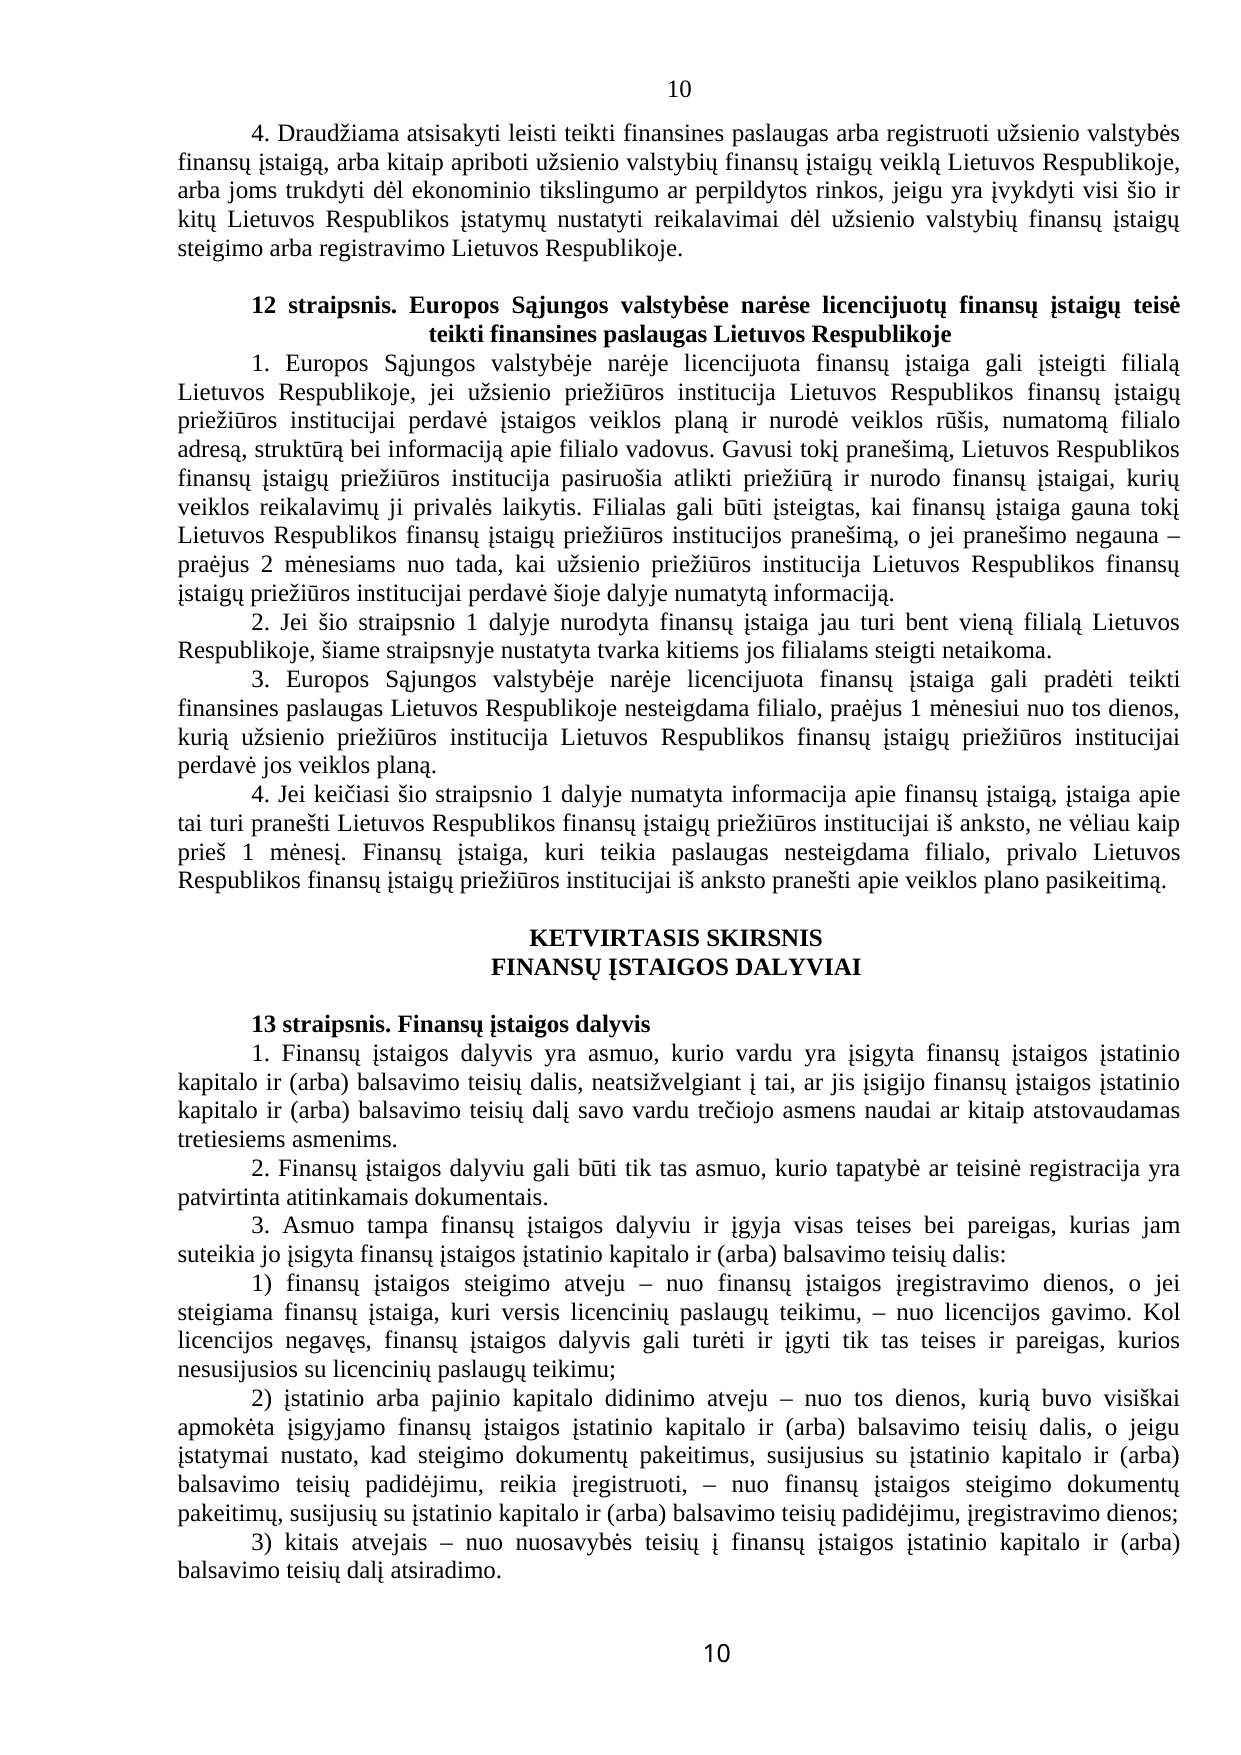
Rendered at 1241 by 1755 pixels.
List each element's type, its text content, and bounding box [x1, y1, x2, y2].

text 4. Draudžiama atsisakyti leisti teikti finansines paslaugas arba registruoti užsienio valstybės finansų įstaigą, arba kitaip apriboti užsienio valstybių finansų įstaigų veiklą Lietuvos Respublikoje, arba joms trukdyti dėl ekonominio tikslingumo ar perpildytos rinkos, jeigu yra įvykdyti visi šio ir kitų Lietuvos Respublikos įstatymų nustatyti reikalavimai dėl užsienio valstybių finansų įstaigų steigimo arba registravimo Lietuvos Respublikoje. [177, 118, 1181, 262]
text 13 straipsnis. Finansų įstaigos dalyvis [177, 1009, 1181, 1038]
text 2. Jei šio straipsnio 1 dalyje nurodyta finansų įstaiga jau turi bent vieną filialą Lietuvos Respublikoje, šiame straipsnyje nustatyta tvarka kitiems jos filialams steigti netaikoma. [177, 607, 1181, 664]
text 12 straipsnis. Europos Sąjungos valstybėse narėse licencijuotų finansų įstaigų teisė teikti finansines paslaugas Lietuvos Respublikoje [251, 291, 1181, 348]
text 4. Jei keičiasi šio straipsnio 1 dalyje numatyta informacija apie finansų įstaigą, įstaiga apie tai turi pranešti Lietuvos Respublikos finansų įstaigų priežiūros institucijai iš anksto, ne vėliau kaip prieš 1 mėnesį. Finansų įstaiga, kuri teikia paslaugas nesteigdama filialo, privalo Lietuvos Respublikos finansų įstaigų priežiūros institucijai iš anksto pranešti apie veiklos plano pasikeitimą. [177, 779, 1181, 894]
text KETVIRTASIS SKIRSNIS [177, 923, 1181, 952]
text 3) kitais atvejais – nuo nuosavybės teisių į finansų įstaigos įstatinio kapitalo ir (arba) balsavimo teisių dalį atsiradimo. [177, 1527, 1181, 1584]
text 2) įstatinio arba pajinio kapitalo didinimo atveju – nuo tos dienos, kurią buvo visiškai apmokėta įsigyjamo finansų įstaigos įstatinio kapitalo ir (arba) balsavimo teisių dalis, o jeigu įstatymai nustato, kad steigimo dokumentų pakeitimus, susijusius su įstatinio kapitalo ir (arba) balsavimo teisių padidėjimu, reikia įregistruoti, – nuo finansų įstaigos steigimo dokumentų pakeitimų, susijusių su įstatinio kapitalo ir (arba) balsavimo teisių padidėjimu, įregistravimo dienos; [177, 1383, 1181, 1527]
text 3. Europos Sąjungos valstybėje narėje licencijuota finansų įstaiga gali pradėti teikti finansines paslaugas Lietuvos Respublikoje nesteigdama filialo, praėjus 1 mėnesiui nuo tos dienos, kurią užsienio priežiūros institucija Lietuvos Respublikos finansų įstaigų priežiūros institucijai perdavė jos veiklos planą. [177, 664, 1181, 779]
text 1) finansų įstaigos steigimo atveju – nuo finansų įstaigos įregistravimo dienos, o jei steigiama finansų įstaiga, kuri versis licencinių paslaugų teikimu, – nuo licencijos gavimo. Kol licencijos negavęs, finansų įstaigos dalyvis gali turėti ir įgyti tik tas teises ir pareigas, kurios nesusijusios su licencinių paslaugų teikimu; [177, 1268, 1181, 1383]
text 2. Finansų įstaigos dalyviu gali būti tik tas asmuo, kurio tapatybė ar teisinė registracija yra patvirtinta atitinkamais dokumentais. [177, 1153, 1181, 1211]
text 1. Europos Sąjungos valstybėje narėje licencijuota finansų įstaiga gali įsteigti filialą Lietuvos Respublikoje, jei užsienio priežiūros institucija Lietuvos Respublikos finansų įstaigų priežiūros institucijai perdavė įstaigos veiklos planą ir nurodė veiklos rūšis, numatomą filialo adresą, struktūrą bei informaciją apie filialo vadovus. Gavusi tokį pranešimą, Lietuvos Respublikos finansų įstaigų priežiūros institucija pasiruošia atlikti priežiūrą ir nurodo finansų įstaigai, kurių veiklos reikalavimų ji privalės laikytis. Filialas gali būti įsteigtas, kai finansų įstaiga gauna tokį Lietuvos Respublikos finansų įstaigų priežiūros institucijos pranešimą, o jei pranešimo negauna – praėjus 2 mėnesiams nuo tada, kai užsienio priežiūros institucija Lietuvos Respublikos finansų įstaigų priežiūros institucijai perdavė šioje dalyje numatytą informaciją. [177, 348, 1181, 607]
text 3. Asmuo tampa finansų įstaigos dalyviu ir įgyja visas teises bei pareigas, kurias jam suteikia jo įsigyta finansų įstaigos įstatinio kapitalo ir (arba) balsavimo teisių dalis: [177, 1211, 1181, 1268]
text FINANSŲ ĮSTAIGOS DALYVIAI [177, 952, 1181, 981]
text 1. Finansų įstaigos dalyvis yra asmuo, kurio vardu yra įsigyta finansų įstaigos įstatinio kapitalo ir (arba) balsavimo teisių dalis, neatsižvelgiant į tai, ar jis įsigijo finansų įstaigos įstatinio kapitalo ir (arba) balsavimo teisių dalį savo vardu trečiojo asmens naudai ar kitaip atstovaudamas tretiesiems asmenims. [177, 1038, 1181, 1153]
